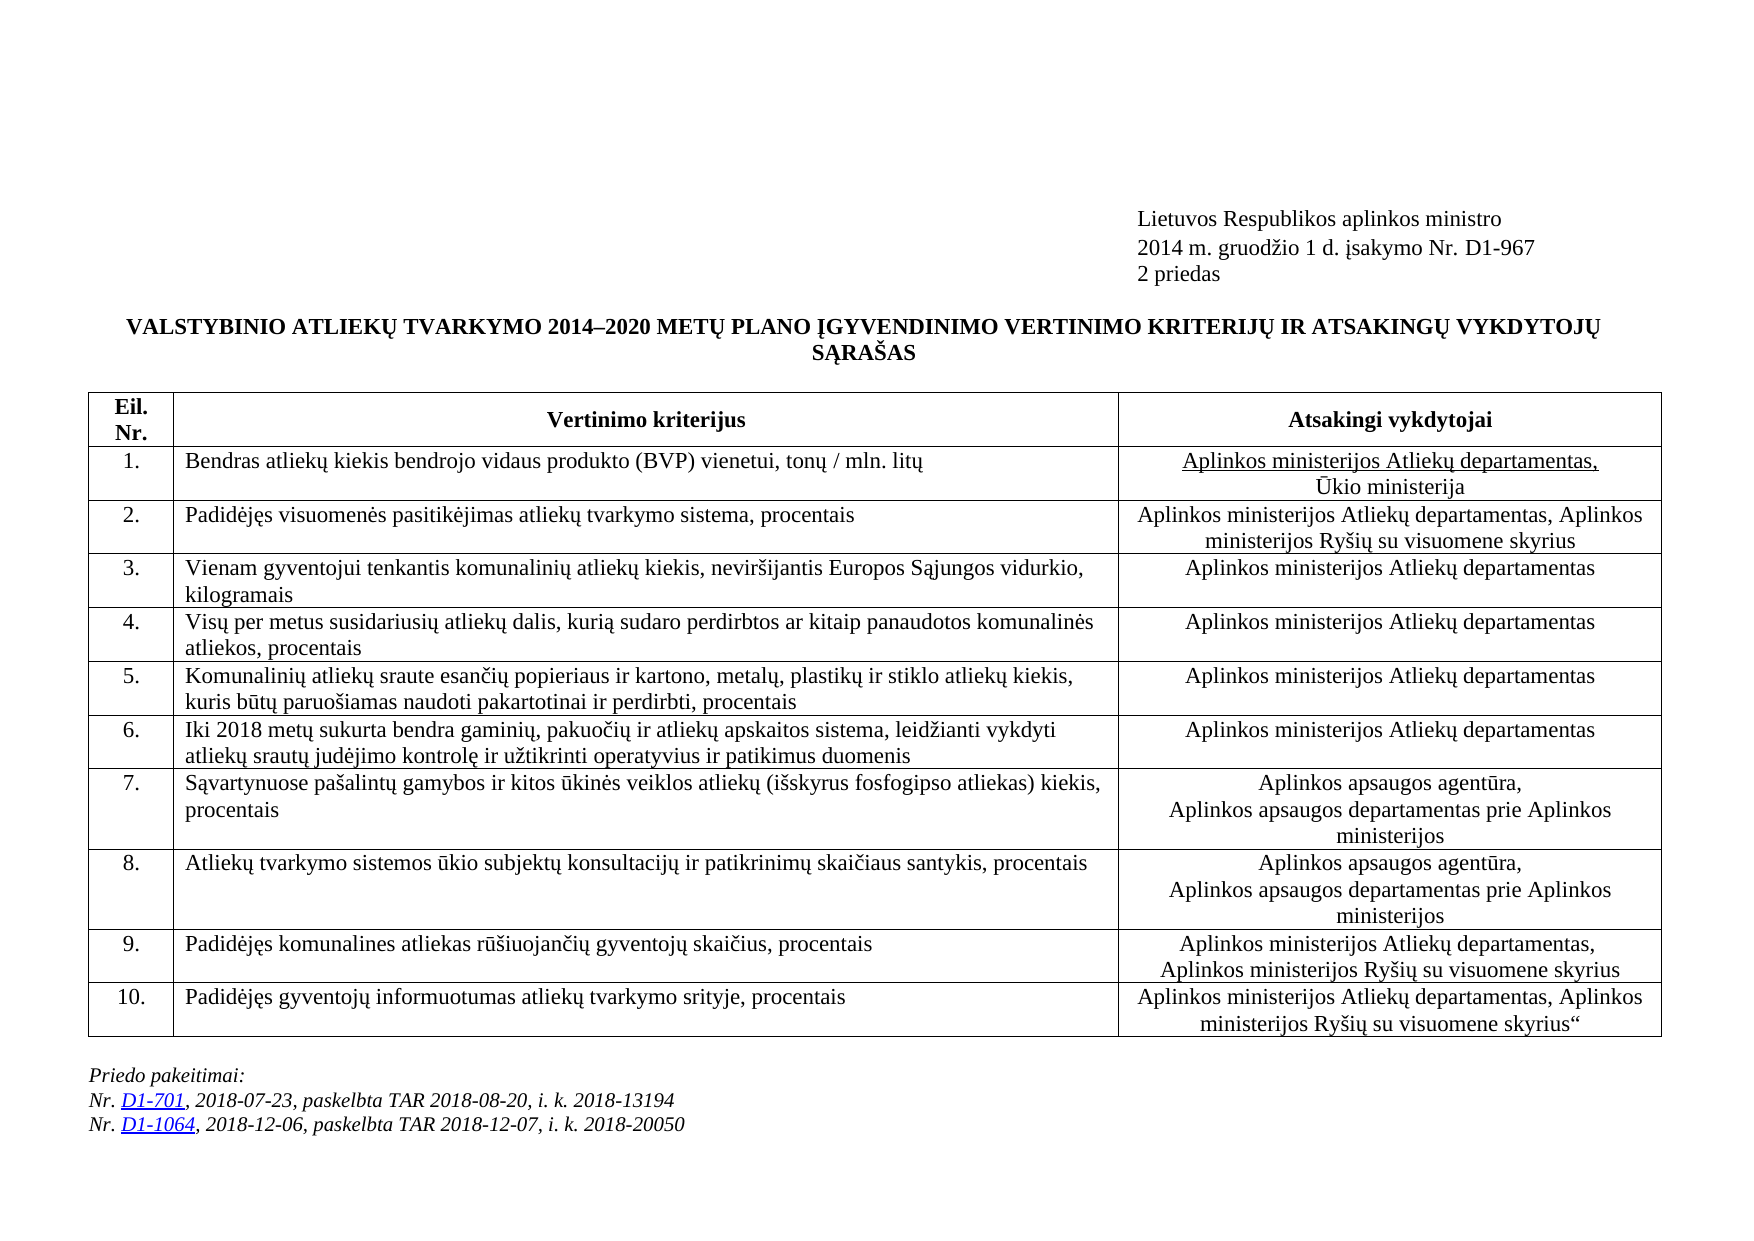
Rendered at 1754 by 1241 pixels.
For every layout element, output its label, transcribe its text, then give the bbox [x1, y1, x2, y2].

table_cell Aplinkos ministerijos Atliekų departamentas, Aplinkos ministerijos Ryšių su visuomene skyrius [1119, 501, 1661, 553]
table_header Eil. Nr. [89, 393, 173, 446]
table_cell Sąvartynuose pašalintų gamybos ir kitos ūkinės veiklos atliekų (išskyrus fosfogipso atliekas) kiekis, procentais [174, 769, 1118, 848]
table_cell 6. [89, 716, 173, 768]
table_cell Komunalinių atliekų sraute esančių popieriaus ir kartono, metalų, plastikų ir stiklo atliekų kiekis, kuris būtų paruošiamas naudoti pakartotinai ir perdirbti, procentais [174, 662, 1118, 714]
table_cell Aplinkos apsaugos agentūra, Aplinkos apsaugos departamentas prie Aplinkos ministerijos [1119, 850, 1661, 928]
text 2 priedas [89, 260, 1639, 287]
table_header Vertinimo kriterijus [174, 393, 1118, 446]
table_cell Bendras atliekų kiekis bendrojo vidaus produkto (BVP) vienetui, tonų / mln. litų [174, 447, 1118, 499]
table_cell Aplinkos ministerijos Atliekų departamentas [1119, 716, 1661, 768]
text Nr. D1-701, 2018-07-23, paskelbta TAR 2018-08-20, i. k. 2018-13194 [89, 1087, 1639, 1112]
text 2014 m. gruodžio 1 d. įsakymo Nr. D1-967 [89, 232, 1639, 260]
table_cell Aplinkos ministerijos Atliekų departamentas [1119, 554, 1661, 607]
table_cell 3. [89, 554, 173, 607]
table_cell Aplinkos ministerijos Atliekų departamentas, Ūkio ministerija [1119, 447, 1661, 499]
table_cell Padidėjęs komunalines atliekas rūšiuojančių gyventojų skaičius, procentais [174, 930, 1118, 982]
table_cell 1. [89, 447, 173, 499]
table_cell 2. [89, 501, 173, 553]
table_cell 5. [89, 662, 173, 714]
table_cell Aplinkos apsaugos agentūra, Aplinkos apsaugos departamentas prie Aplinkos ministerijos [1119, 769, 1661, 848]
table_cell Padidėjęs visuomenės pasitikėjimas atliekų tvarkymo sistema, procentais [174, 501, 1118, 553]
table_cell Atliekų tvarkymo sistemos ūkio subjektų konsultacijų ir patikrinimų skaičiaus santykis, procentais [174, 850, 1118, 928]
text VALSTYBINIO ATLIEKŲ TVARKYMO 2014–2020 METŲ PLANO ĮGYVENDINIMO VERTINIMO KRITERIJŲ IR ATSAKINGŲ VYKDYTOJŲ SĄRAŠAS [89, 313, 1639, 366]
table_cell Aplinkos ministerijos Atliekų departamentas [1119, 662, 1661, 714]
table_cell Padidėjęs gyventojų informuotumas atliekų tvarkymo srityje, procentais [174, 983, 1118, 1036]
table_cell 7. [89, 769, 173, 848]
table_cell Visų per metus susidariusių atliekų dalis, kurią sudaro perdirbtos ar kitaip panaudotos komunalinės atliekos, procentais [174, 608, 1118, 661]
table_cell Vienam gyventojui tenkantis komunalinių atliekų kiekis, neviršijantis Europos Sąjungos vidurkio, kilogramais [174, 554, 1118, 607]
table_cell 4. [89, 608, 173, 661]
table_header Atsakingi vykdytojai [1119, 393, 1661, 446]
table_cell Iki 2018 metų sukurta bendra gaminių, pakuočių ir atliekų apskaitos sistema, leidžianti vykdyti atliekų srautų judėjimo kontrolę ir užtikrinti operatyvius ir patikimus duomenis [174, 716, 1118, 768]
table_cell Aplinkos ministerijos Atliekų departamentas, Aplinkos ministerijos Ryšių su visuomene skyrius“ [1119, 983, 1661, 1036]
table_cell 10. [89, 983, 173, 1036]
table_cell Aplinkos ministerijos Atliekų departamentas [1119, 608, 1661, 661]
table_cell 8. [89, 850, 173, 928]
text Priedo pakeitimai: [89, 1063, 1639, 1087]
table_cell 9. [89, 930, 173, 982]
text Lietuvos Respublikos aplinkos ministro [89, 205, 1639, 232]
table_cell Aplinkos ministerijos Atliekų departamentas, Aplinkos ministerijos Ryšių su visuomene skyrius [1119, 930, 1661, 982]
text Nr. D1-1064, 2018-12-06, paskelbta TAR 2018-12-07, i. k. 2018-20050 [89, 1112, 1639, 1136]
